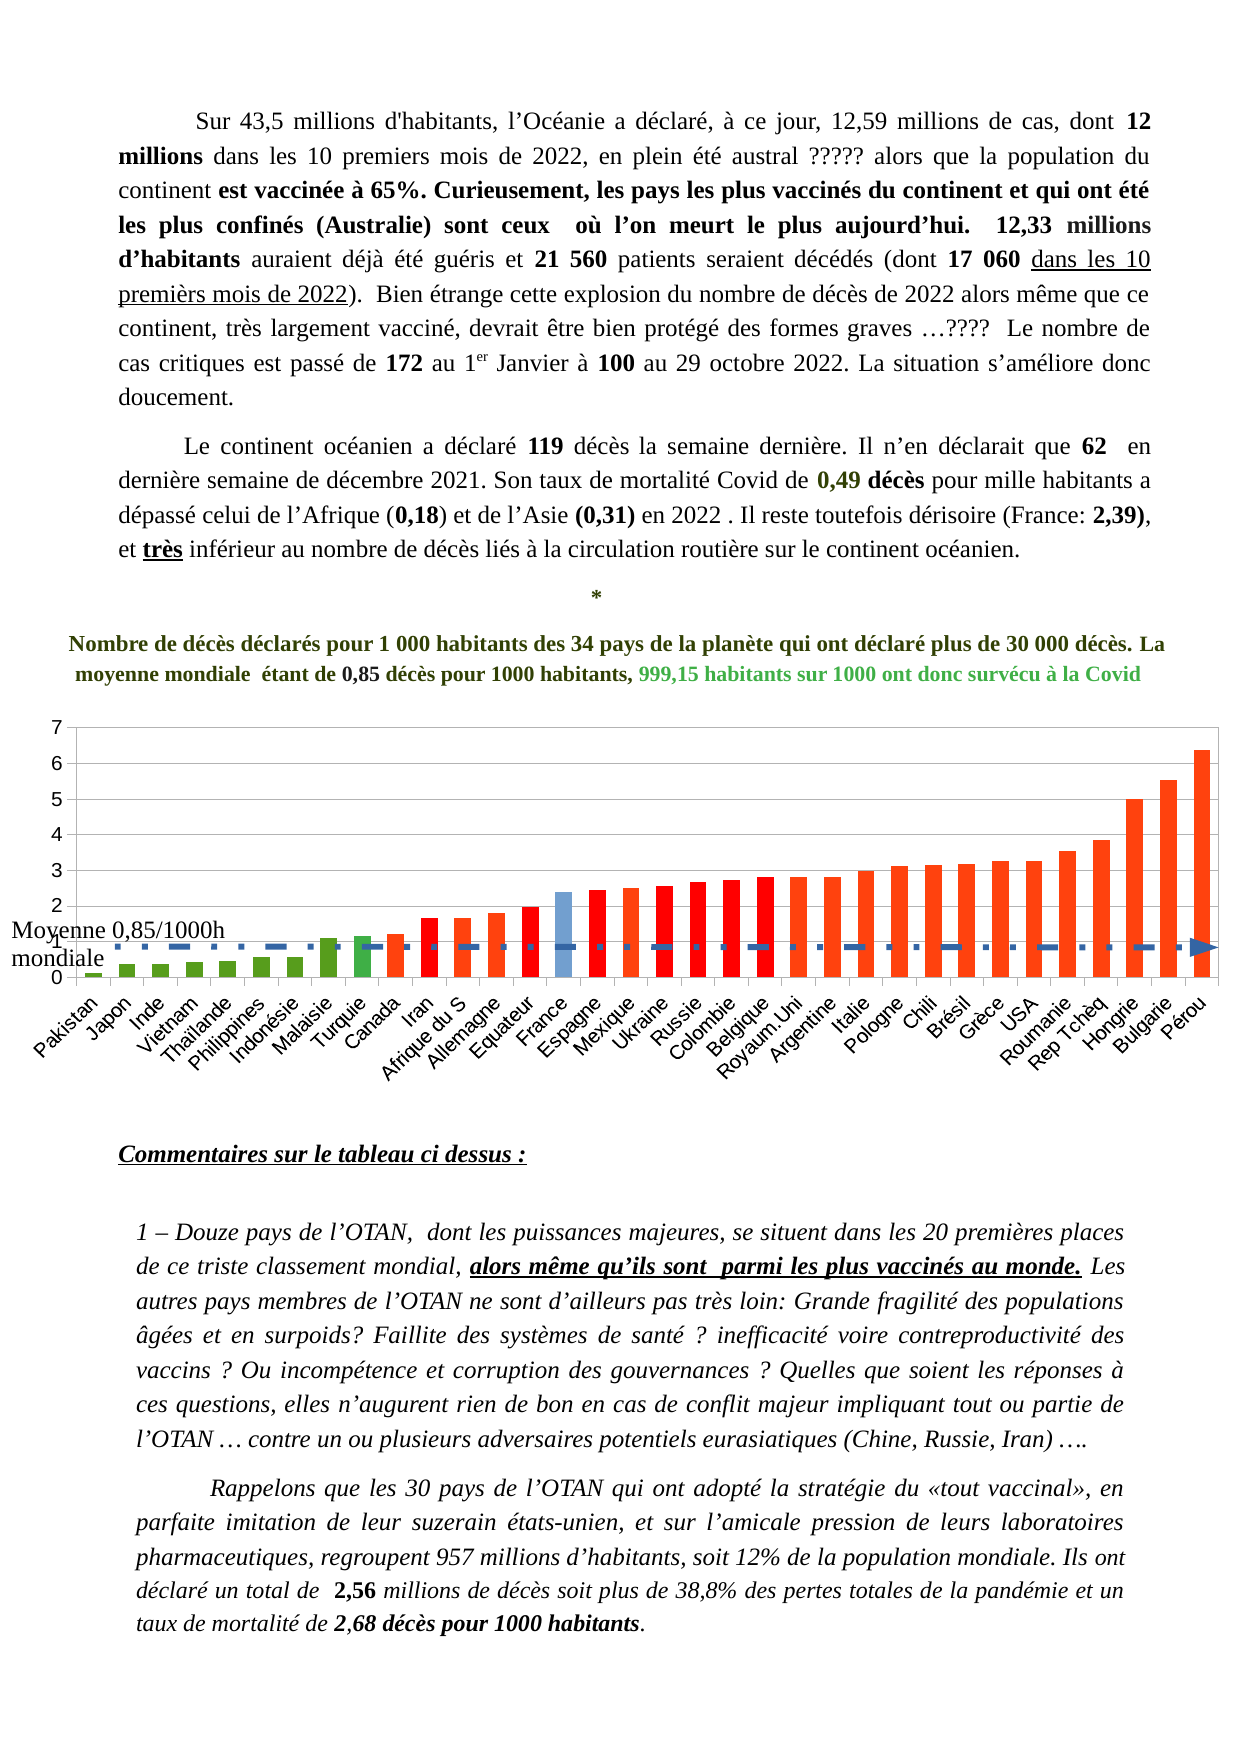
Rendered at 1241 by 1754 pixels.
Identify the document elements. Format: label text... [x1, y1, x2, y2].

text Sur 43,5 millions d'habitants, l’Océanie a déclaré, à ce jour, 12,59 millions de cas, dont 12 millions dans les 10 premiers mois de 2022, en plein été austral ????? alors que la population du continent est vaccinée à 65%. Curieusement, les pays les plus vaccinés du continent et qui ont été les plus confinés (Australie) sont ceux où l’on meurt le plus aujourd’hui. 12,33 millions d’habitants auraient déjà été guéris et 21 560 patients seraient décédés (dont 17 060 dans les 10 premièrs mois de 2022). Bien étrange cette explosion du nombre de décès de 2022 alors même que ce continent, très largement vacciné, devrait être bien protégé des formes graves …???? Le nombre de cas critiques est passé de 172 au 1er Janvier à 100 au 29 octobre 2022. La situation s’améliore donc doucement. [118, 106, 1151, 411]
text Le continent océanien a déclaré 119 décès la semaine dernière. Il n’en déclarait que 62 en dernière semaine de décembre 2021. Son taux de mortalité Covid de 0,49 décès pour mille habitants a dépassé celui de l’Afrique (0,18) et de l’Asie (0,31) en 2022 . Il reste toutefois dérisoire (France: 2,39), et très inférieur au nombre de décès liés à la circulation routière sur le continent océanien. [118, 431, 1151, 563]
text Rappelons que les 30 pays de l’OTAN qui ont adopté la stratégie du «tout vaccinal», en parfaite imitation de leur suzerain états-unien, et sur l’amicale pression de leurs laboratoires pharmaceutiques, regroupent 957 millions d’habitants, soit 12% de la population mondiale. Ils ont déclaré un total de 2,56 millions de décès soit plus de 38,8% des pertes totales de la pandémie et un taux de mortalité de 2,68 décès pour 1000 habitants. [136, 1473, 1127, 1637]
text Commentaires sur le tableau ci dessus : [118, 1139, 1127, 1168]
text * [41, 584, 1151, 610]
text Nombre de décès déclarés pour 1 000 habitants des 34 pays de la planète qui ont déclaré plus de 30 000 décès. La moyenne mondiale étant de 0,85 décès pour 1000 habitants, 999,15 habitants sur 1000 ont donc survécu à la Covid [41, 630, 1175, 686]
text 1 – Douze pays de l’OTAN, dont les puissances majeures, se situent dans les 20 premières places de ce triste classement mondial, alors même qu’ils sont parmi les plus vaccinés au monde. Les autres pays membres de l’OTAN ne sont d’ailleurs pas très loin: Grande fragilité des populations âgées et en surpoids? Faillite des systèmes de santé ? inefficacité voire contreproductivité des vaccins ? Ou incompétence et corruption des gouvernances ? Quelles que soient les réponses à ces questions, elles n’augurent rien de bon en cas de conflit majeur impliquant tout ou partie de l’OTAN … contre un ou plusieurs adversaires potentiels eurasiatiques (Chine, Russie, Iran) …. [136, 1217, 1127, 1452]
